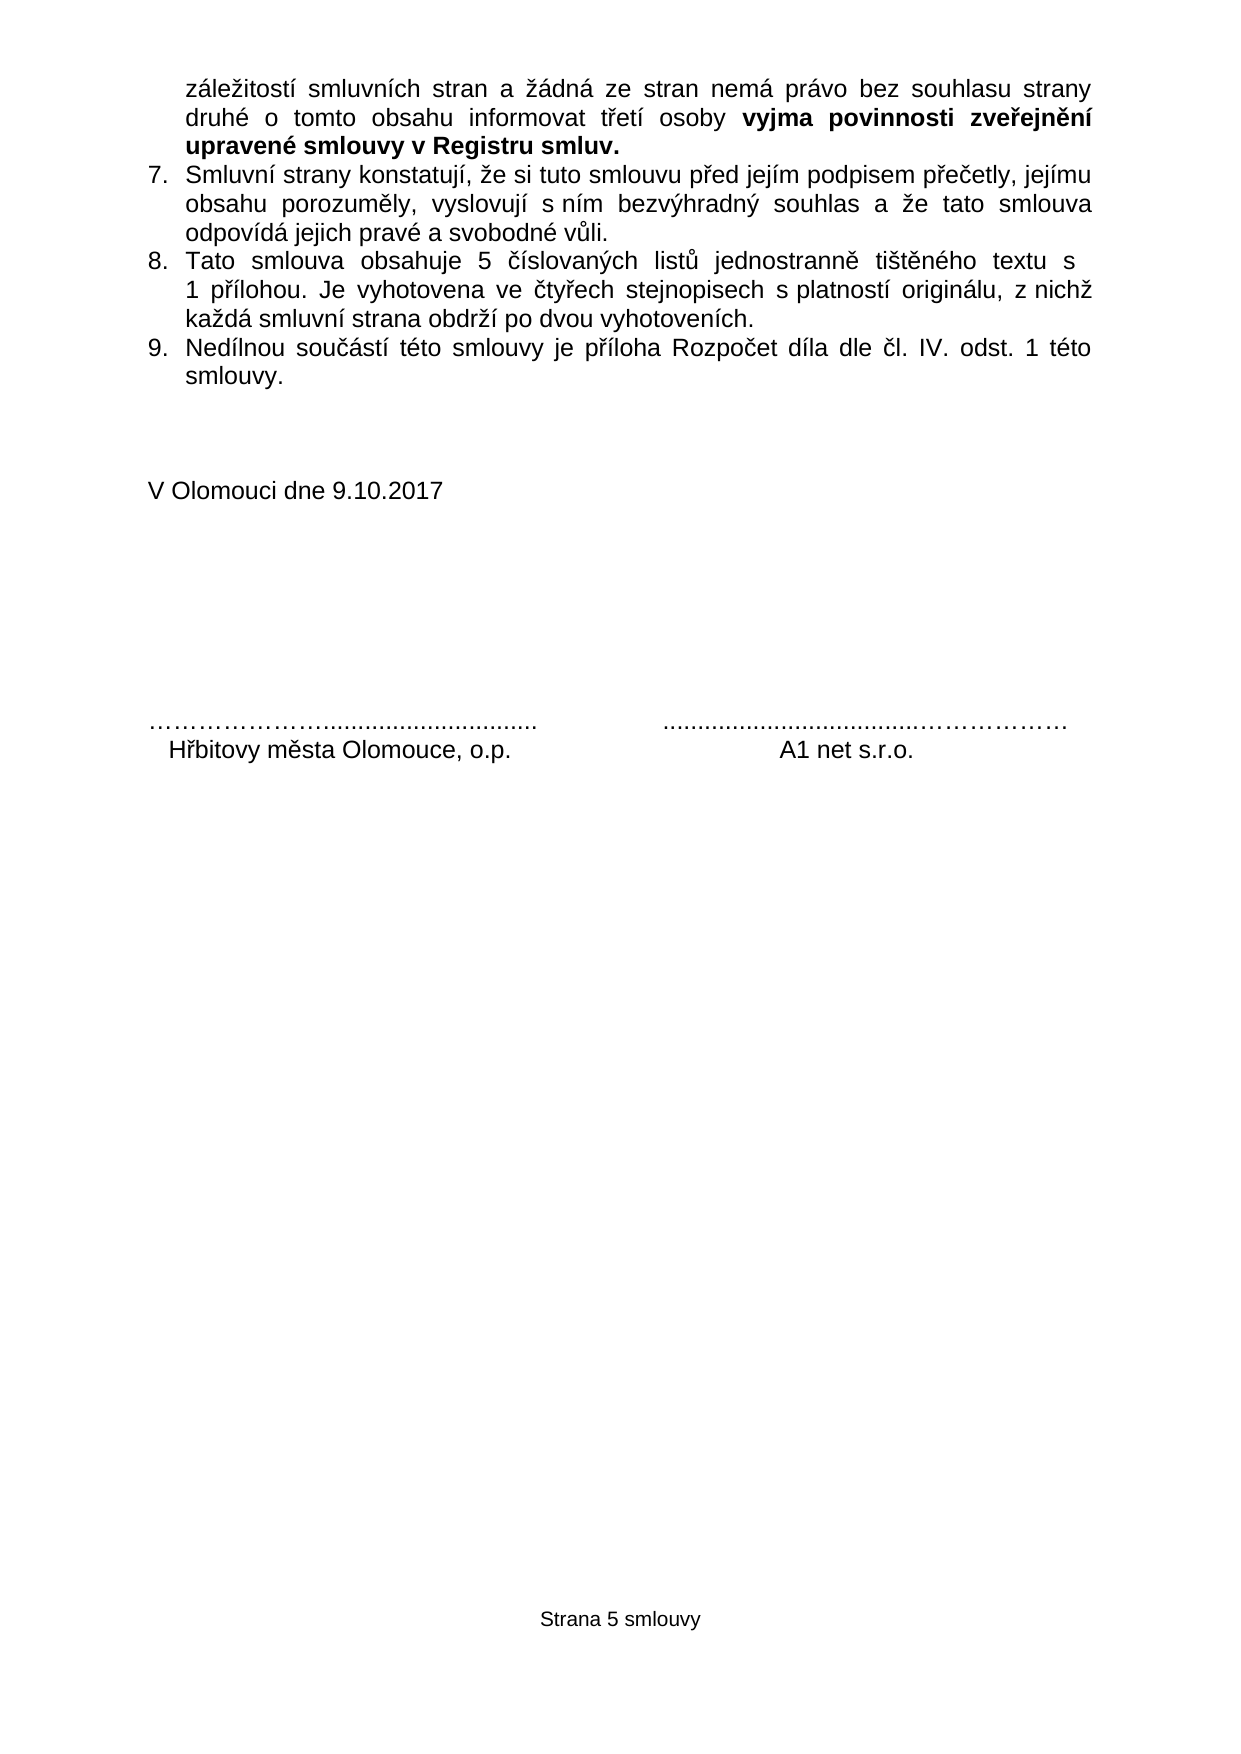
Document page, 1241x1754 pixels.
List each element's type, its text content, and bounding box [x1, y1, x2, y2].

list Nedílnou součástí této smlouvy je příloha Rozpočet díla dle čl. IV. odst. 1 této smlouvy. [148, 332, 1093, 390]
text …………………............................... .....................................……………… [148, 706, 1093, 735]
text V Olomouci dne 9.10.2017 [148, 476, 1093, 505]
list Smluvní strany konstatují, že si tuto smlouvu před jejím podpisem přečetly, jejímu obsahu porozuměly, vyslovují s ním bezvýhradný souhlas a že tato smlouva odpovídá jejich pravé a svobodné vůli. [148, 160, 1093, 246]
list záležitostí smluvních stran a žádná ze stran nemá právo bez souhlasu strany druhé o tomto obsahu informovat třetí osoby vyjma povinnosti zveřejnění upravené smlouvy v Registru smluv. [148, 74, 1093, 160]
list Tato smlouva obsahuje 5 číslovaných listů jednostranně tištěného textu s 1 přílohou. Je vyhotovena ve čtyřech stejnopisech s platností originálu, z nichž každá smluvní strana obdrží po dvou vyhotoveních. [148, 246, 1093, 332]
subtitle Hřbitovy města Olomouce, o.p. A1 net s.r.o. [148, 735, 1093, 764]
